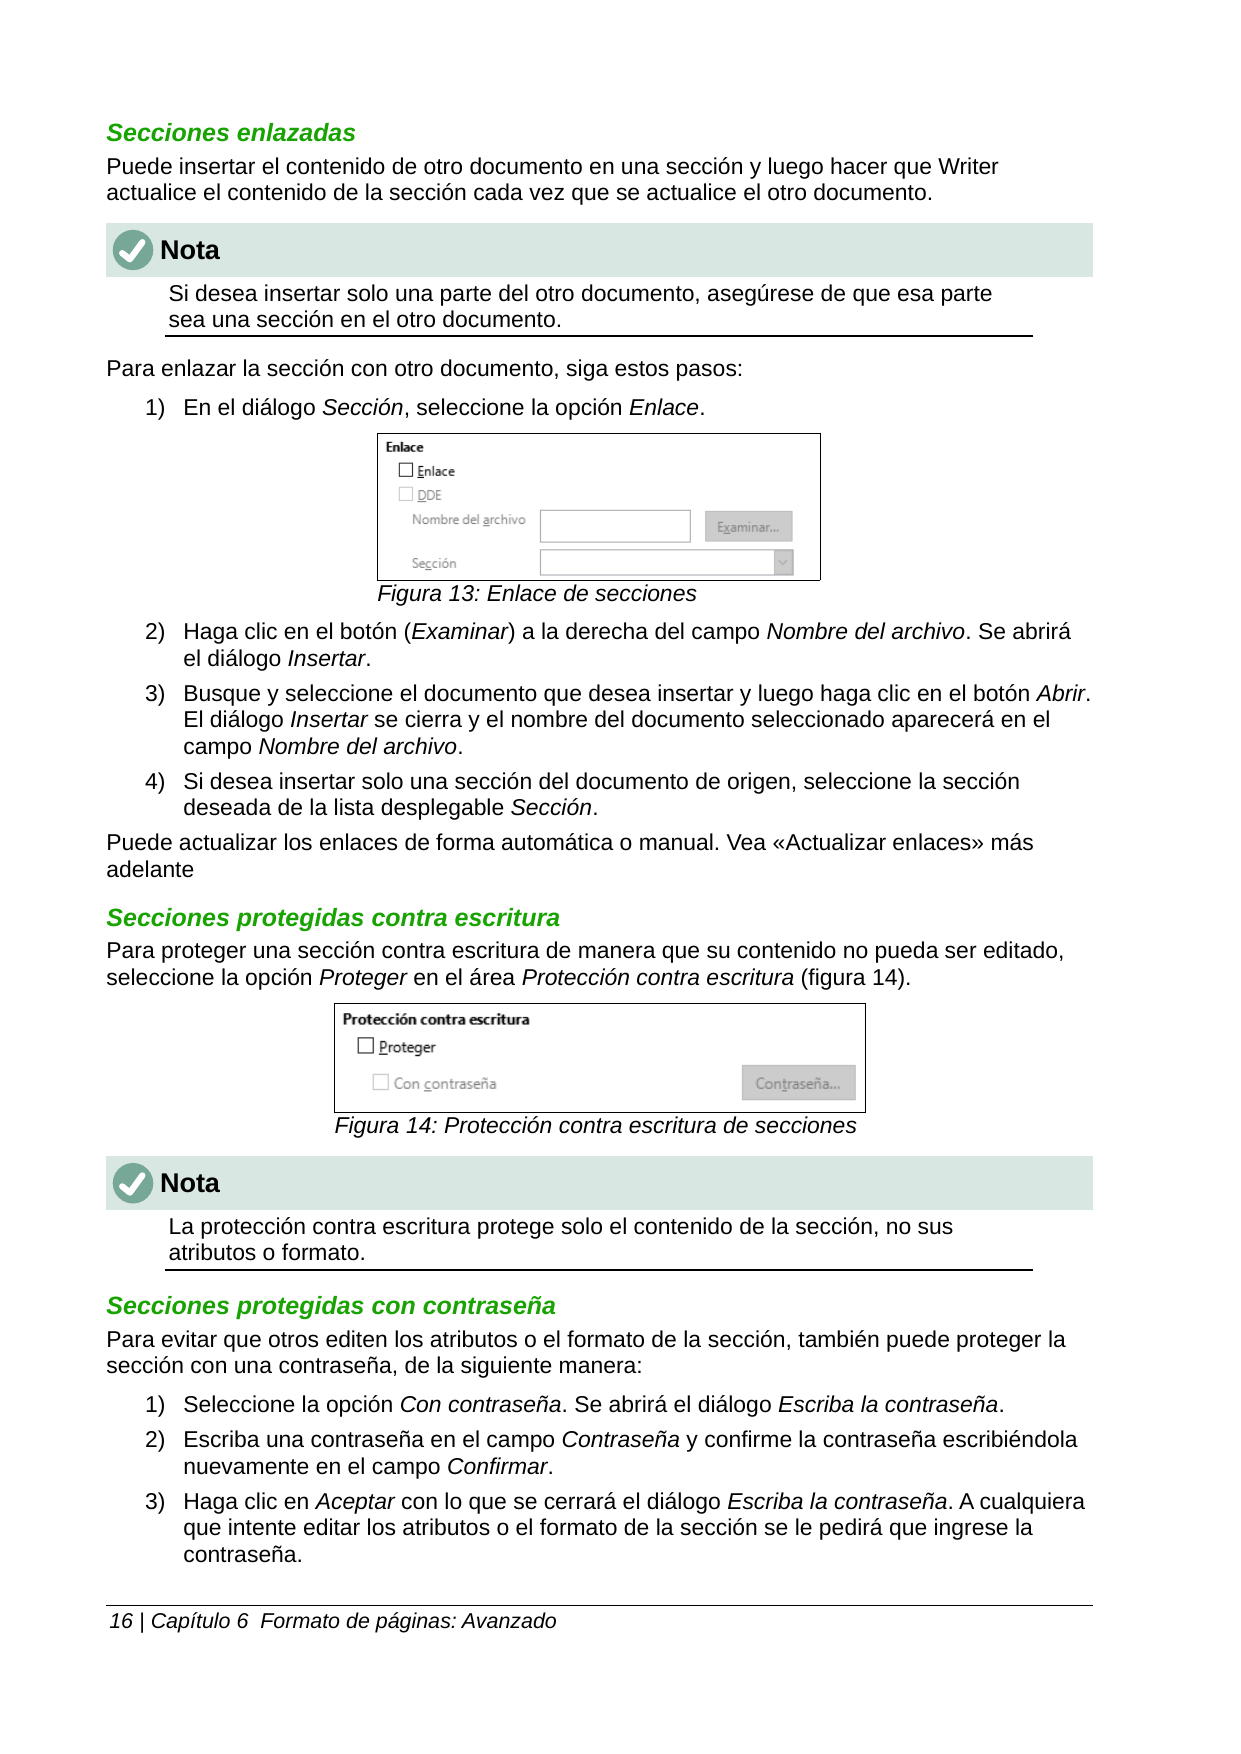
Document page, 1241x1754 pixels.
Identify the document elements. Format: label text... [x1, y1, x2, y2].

subtitle Nota [106, 223, 1093, 277]
subtitle Nota [106, 1156, 1093, 1210]
list Si desea insertar solo una sección del documento de origen, seleccione la sección deseada de la lista desplegable Sección. [165, 768, 1093, 821]
list En el diálogo Sección, seleccione la opción Enlace. [165, 394, 1093, 420]
text Para proteger una sección contra escritura de manera que su contenido no pueda ser editado, seleccione la opción Proteger en el área Protección contra escritura (figura 14). [106, 937, 1093, 990]
text Figura 14: Protección contra escritura de secciones [334, 1113, 864, 1139]
text La protección contra escritura protege solo el contenido de la sección, no sus atributos o formato. [165, 1210, 1033, 1269]
text Puede actualizar los enlaces de forma automática o manual. Vea «Actualizar enlaces» más adelante [106, 829, 1093, 882]
text Si desea insertar solo una parte del otro documento, asegúrese de que esa parte sea una sección en el otro documento. [165, 277, 1033, 335]
text Para enlazar la sección con otro documento, siga estos pasos: [106, 355, 1093, 382]
subtitle Secciones enlazadas [106, 118, 1093, 147]
text Para evitar que otros editen los atributos o el formato de la sección, también puede proteger la sección con una contraseña, de la siguiente manera: [106, 1326, 1093, 1379]
text Figura 13: Enlace de secciones [377, 432, 822, 606]
text Puede insertar el contenido de otro documento en una sección y luego hacer que Writer actualice el contenido de la sección cada vez que se actualice el otro documento. [106, 153, 1093, 206]
picture [378, 434, 820, 580]
list Seleccione la opción Con contraseña. Se abrirá el diálogo Escriba la contraseña. [165, 1391, 1093, 1418]
subtitle Secciones protegidas contra escritura [106, 903, 1093, 931]
list Escriba una contraseña en el campo Contraseña y confirme la contraseña escribiéndola nuevamente en el campo Confirmar. [165, 1426, 1093, 1479]
picture [335, 1004, 865, 1112]
list Haga clic en el botón (Examinar) a la derecha del campo Nombre del archivo. Se abrirá el diálogo Insertar. [165, 618, 1093, 671]
list Haga clic en Aceptar con lo que se cerrará el diálogo Escriba la contraseña. A cualquiera que intente editar los atributos o el formato de la sección se le pedirá que ingrese la contraseña. [165, 1488, 1093, 1567]
list Busque y seleccione el documento que desea insertar y luego haga clic en el botón Abrir. El diálogo Insertar se cierra y el nombre del documento seleccionado aparecerá en el campo Nombre del archivo. [165, 680, 1093, 759]
subtitle Secciones protegidas con contraseña [106, 1291, 1093, 1320]
